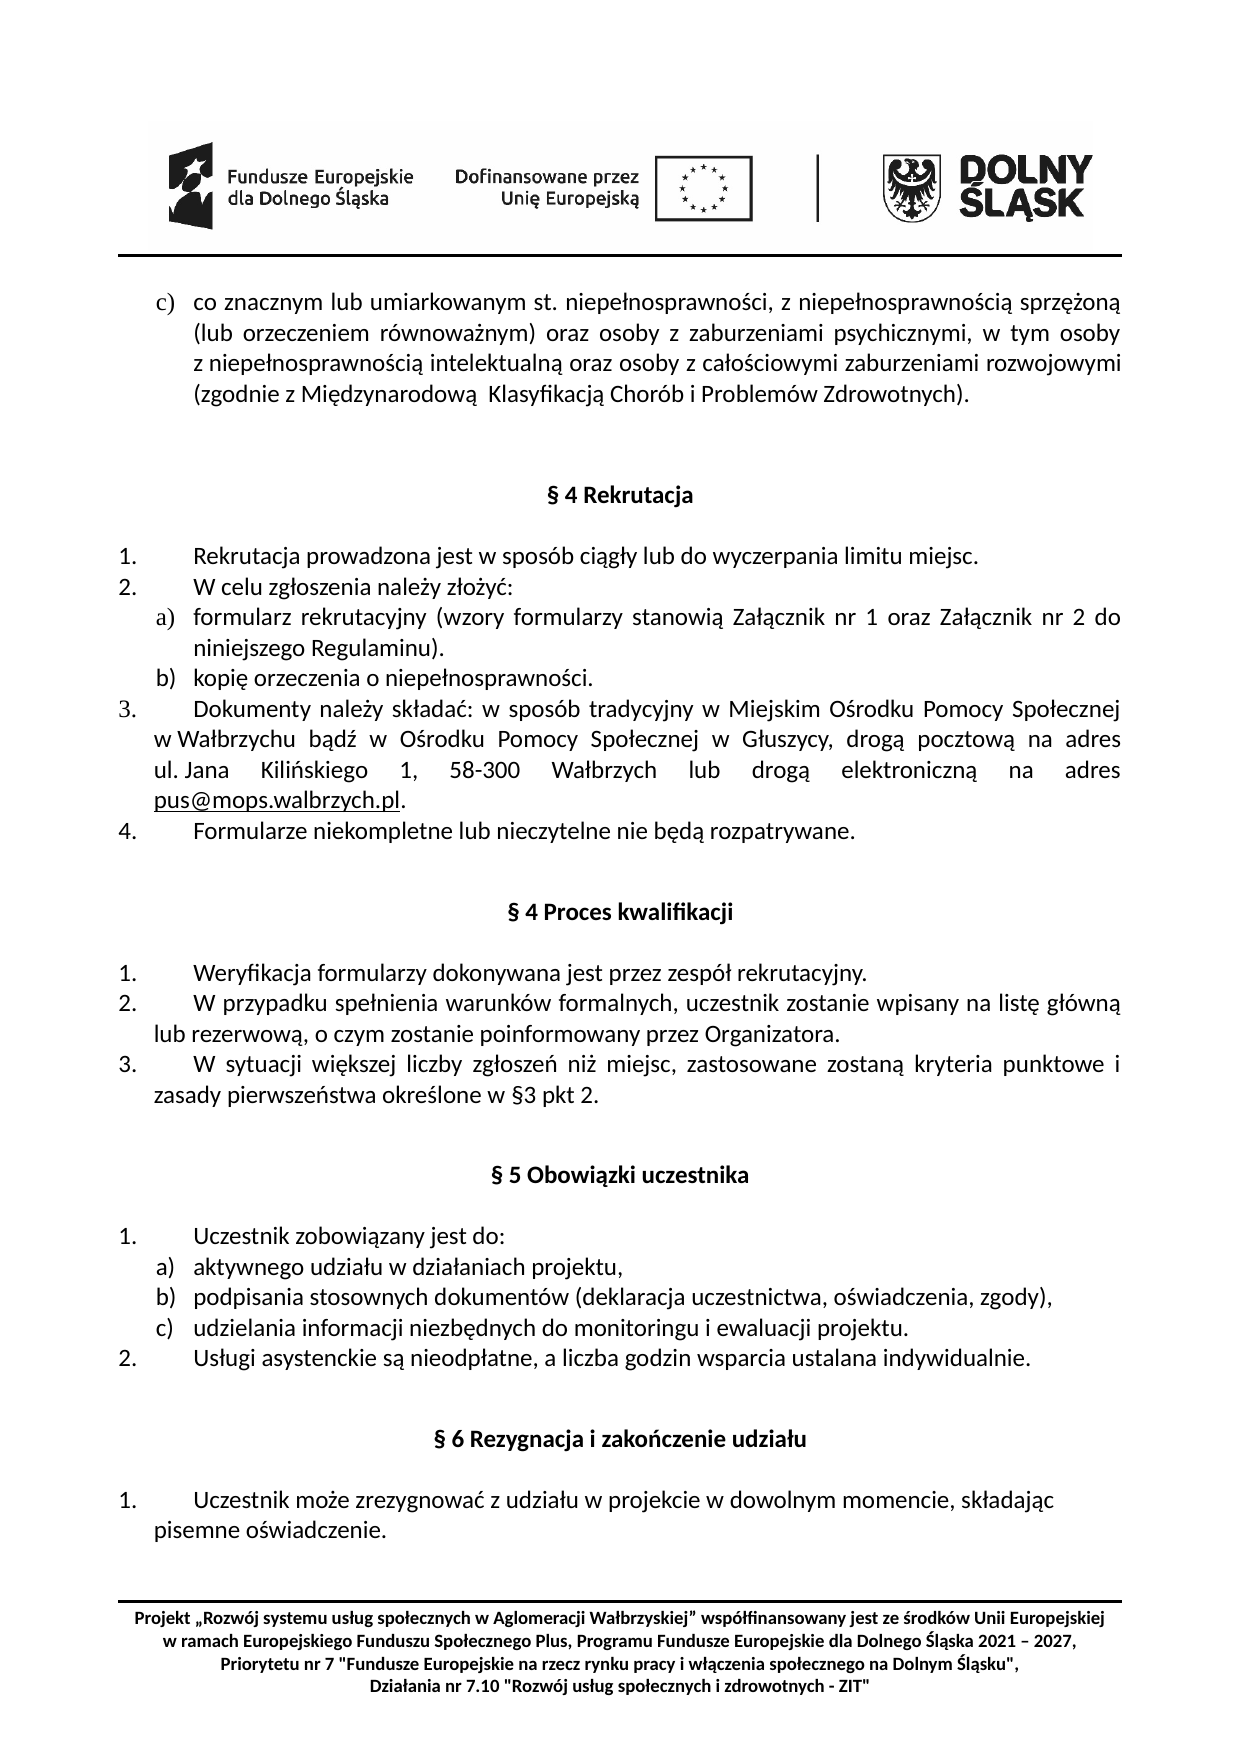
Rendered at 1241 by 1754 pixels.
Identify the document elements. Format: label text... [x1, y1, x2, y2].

list aktywnego udziału w działaniach projektu, [156, 1251, 1122, 1281]
list Usługi asystenckie są nieodpłatne, a liczba godzin wsparcia ustalana indywidualnie. [118, 1342, 1122, 1373]
subtitle § 5 Obowiązki uczestnika [118, 1159, 1122, 1190]
list co znacznym lub umiarkowanym st. niepełnosprawności, z niepełnosprawnością sprzężoną (lub orzeczeniem równoważnym) oraz osoby z zaburzeniami psychicznymi, w tym osoby z niepełnosprawnością intelektualną oraz osoby z całościowymi zaburzeniami rozwojowymi (zgodnie z Międzynarodową Klasyfikacją Chorób i Problemów Zdrowotnych). [156, 287, 1122, 409]
list W sytuacji większej liczby zgłoszeń niż miejsc, zastosowane zostaną kryteria punktowe i zasady pierwszeństwa określone w §3 pkt 2. [118, 1048, 1122, 1109]
list podpisania stosownych dokumentów (deklaracja uczestnictwa, oświadczenia, zgody), [156, 1281, 1122, 1312]
list Uczestnik może zrezygnować z udziału w projekcie w dowolnym momencie, składając pisemne oświadczenie. [118, 1484, 1122, 1545]
list formularz rekrutacyjny (wzory formularzy stanowią Załącznik nr 1 oraz Załącznik nr 2 do niniejszego Regulaminu). [156, 602, 1122, 663]
list Formularze niekompletne lub nieczytelne nie będą rozpatrywane. [118, 815, 1122, 846]
list W celu zgłoszenia należy złożyć: [118, 571, 1122, 602]
list W przypadku spełnienia warunków formalnych, uczestnik zostanie wpisany na listę główną lub rezerwową, o czym zostanie poinformowany przez Organizatora. [118, 987, 1122, 1048]
subtitle § 4 Rekrutacja [118, 479, 1122, 510]
subtitle § 4 Proces kwalifikacji [118, 896, 1122, 926]
list kopię orzeczenia o niepełnosprawności. [156, 663, 1122, 693]
list Rekrutacja prowadzona jest w sposób ciągły lub do wyczerpania limitu miejsc. [118, 541, 1122, 571]
subtitle § 6 Rezygnacja i zakończenie udziału [118, 1423, 1122, 1453]
list Weryfikacja formularzy dokonywana jest przez zespół rekrutacyjny. [118, 957, 1122, 987]
picture [147, 121, 1093, 251]
list udzielania informacji niezbędnych do monitoringu i ewaluacji projektu. [156, 1312, 1122, 1342]
list Dokumenty należy składać: w sposób tradycyjny w Miejskim Ośrodku Pomocy Społecznej w Wałbrzychu bądź w Ośrodku Pomocy Społecznej w Głuszycy, drogą pocztową na adres ul. Jana Kilińskiego 1, 58-300 Wałbrzych lub drogą elektroniczną na adres pus@mops.walbrzych.pl. [118, 693, 1122, 815]
list Uczestnik zobowiązany jest do: [118, 1220, 1122, 1251]
